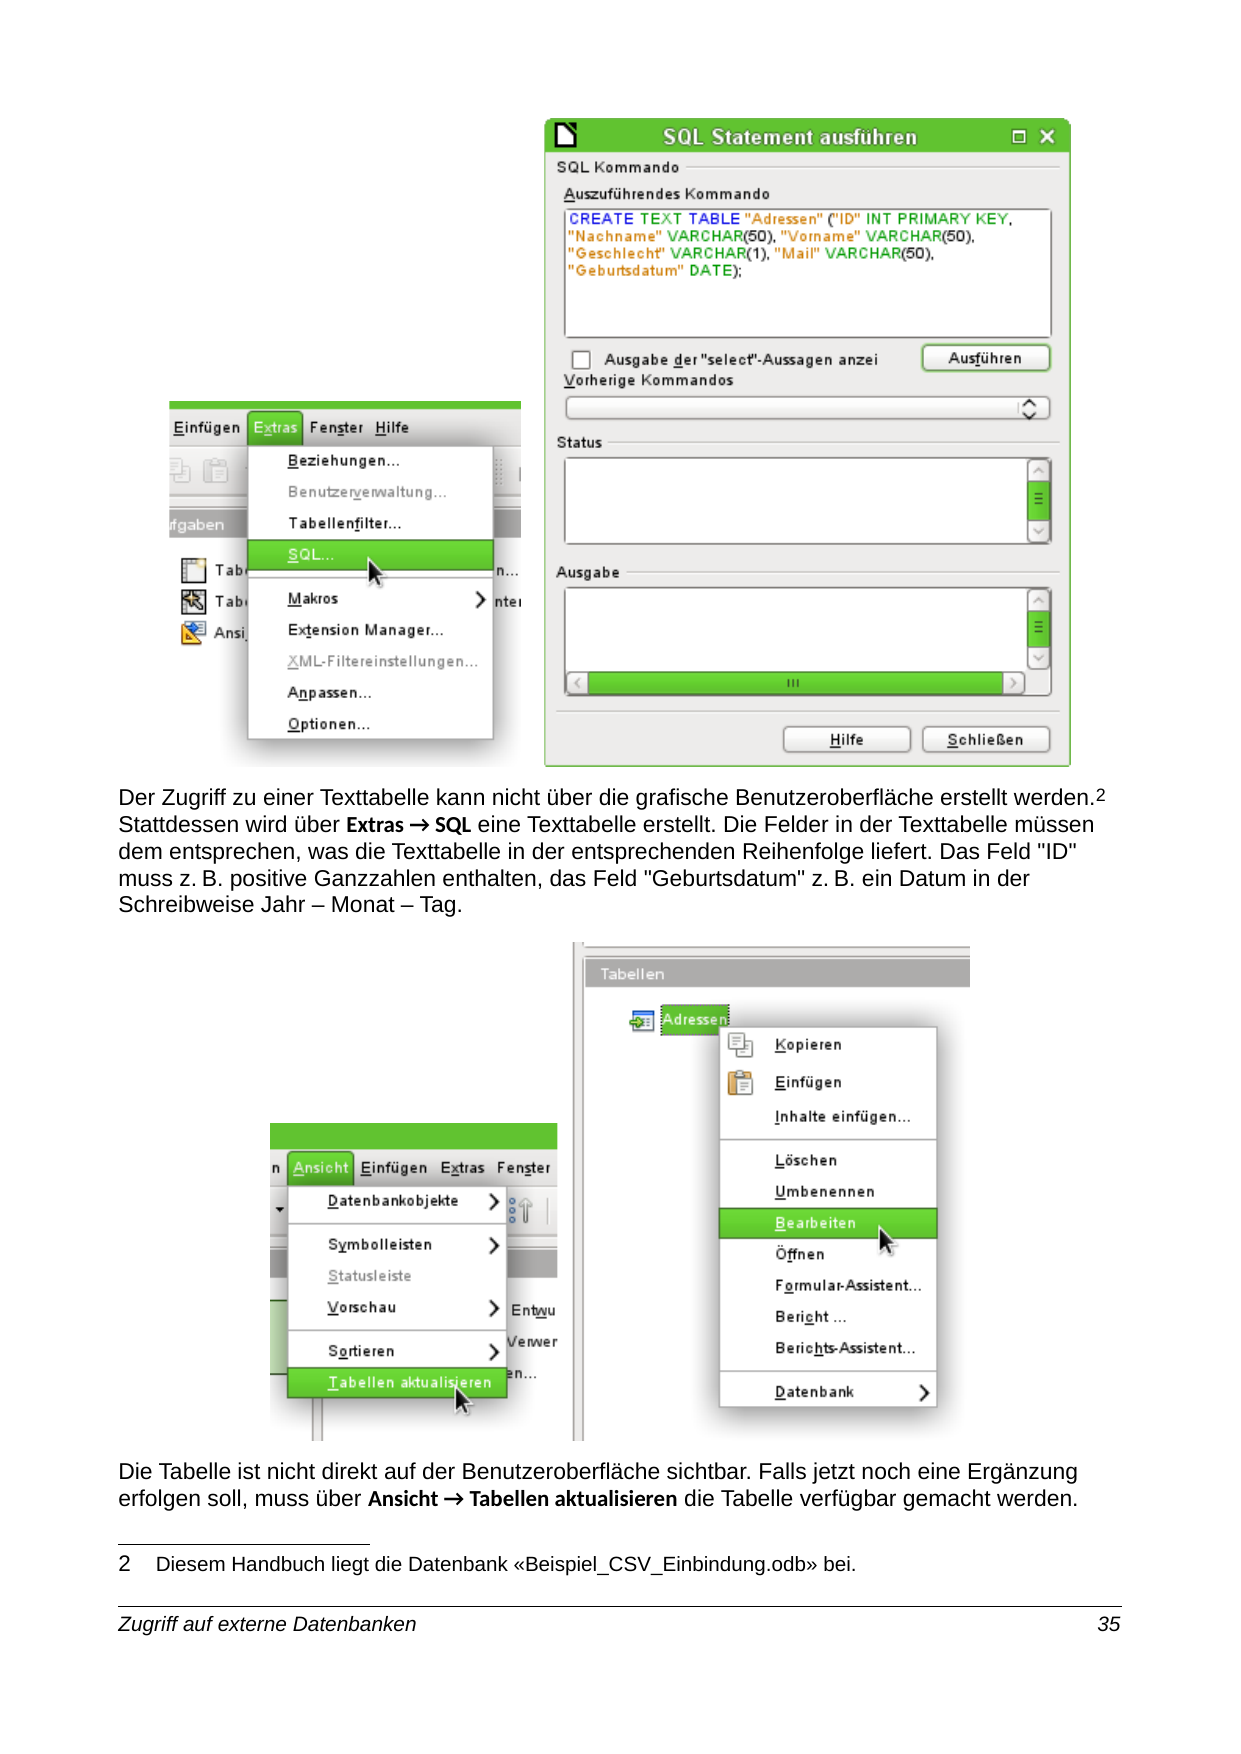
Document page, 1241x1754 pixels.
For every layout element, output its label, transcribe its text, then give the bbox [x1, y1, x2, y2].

picture [270, 1123, 558, 1441]
text Diesem Handbuch liegt die Datenbank «Beispiel_CSV_Einbindung.odb» bei. [118, 1551, 1122, 1576]
picture [544, 118, 1071, 767]
text Die Tabelle ist nicht direkt auf der Benutzeroberfläche sichtbar. Falls jetzt noch eine Ergänzung erfolgen soll, muss über Ansicht → Tabellen aktualisieren die Tabelle verfügbar gemacht werden. [118, 1458, 1122, 1512]
picture [169, 401, 521, 767]
text Der Zugriff zu einer Texttabelle kann nicht über die grafische Benutzeroberfläche erstellt werden. Stattdessen wird über Extras → SQL eine Texttabelle erstellt. Die Felder in der Texttabelle müssen dem entsprechen, was die Texttabelle in der entsprechenden Reihenfolge liefert. Das Feld "ID" muss z. B. positive Ganzzahlen enthalten, das Feld "Geburtsdatum" z. B. ein Datum in der Schreibweise Jahr – Monat – Tag. [118, 784, 1122, 917]
picture [570, 942, 970, 1441]
